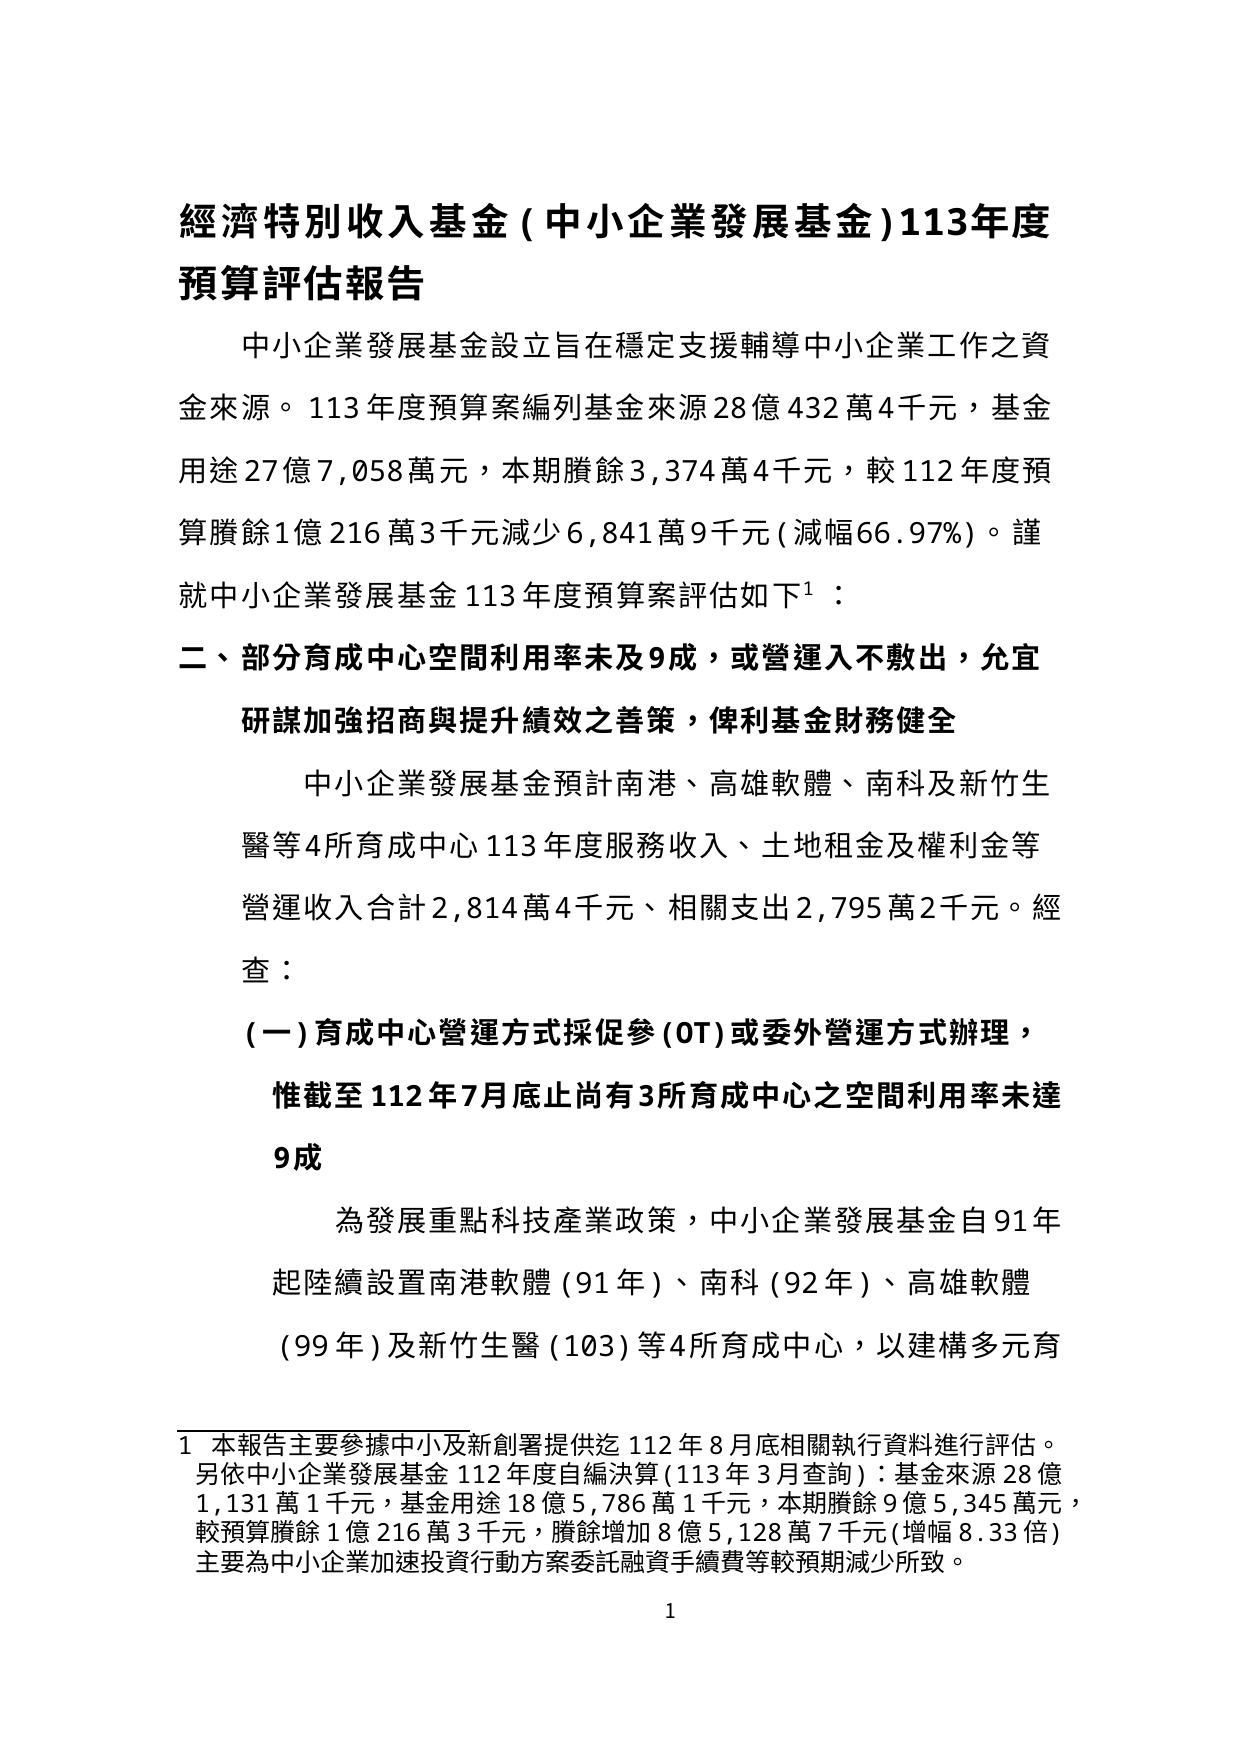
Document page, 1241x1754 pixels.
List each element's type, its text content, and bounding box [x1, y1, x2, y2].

text 二、部分育成中心空間利用率未及9成，或營運入不敷出，允宜研謀加強招商與提升績效之善策，俾利基金財務健全 [177, 615, 1063, 740]
text (一)育成中心營運方式採促參(OT)或委外營運方式辦理，惟截至112年7月底止尚有3所育成中心之空間利用率未達9成 [236, 990, 1063, 1177]
text 為發展重點科技產業政策，中小企業發展基金自91年起陸續設置南港軟體(91年)、南科(92年)、高雄軟體(99年)及新竹生醫(103)等4所育成中心，以建構多元育 [266, 1177, 1063, 1365]
text 本報告主要參據中小及新創署提供迄112年8月底相關執行資料進行評估。另依中小企業發展基金112年度自編決算(113年3月查詢)：基金來源28億1,131萬1千元，基金用途18億5,786萬1千元，本期賸餘9億5,345萬元，較預算賸餘1億216萬3千元，賸餘增加8億5,128萬7千元(增幅8.33倍)，主要為中小企業加速投資行動方案委託融資手續費等較預期減少所致。 [177, 1431, 1063, 1577]
text 經濟特別收入基金(中小企業發展基金)113年度預算評估報告 [177, 177, 1063, 302]
text 中小企業發展基金設立旨在穩定支援輔導中小企業工作之資金來源。113年度預算案編列基金來源28億432萬4千元，基金用途27億7,058萬元，本期賸餘3,374萬4千元，較112年度預算賸餘1億216萬3千元減少6,841萬9千元(減幅66.97%)。謹就中小企業發展基金113年度預算案評估如下： [177, 302, 1063, 615]
text 中小企業發展基金預計南港、高雄軟體、南科及新竹生醫等4所育成中心113年度服務收入、土地租金及權利金等營運收入合計2,814萬4千元、相關支出2,795萬2千元。經查： [236, 740, 1063, 990]
